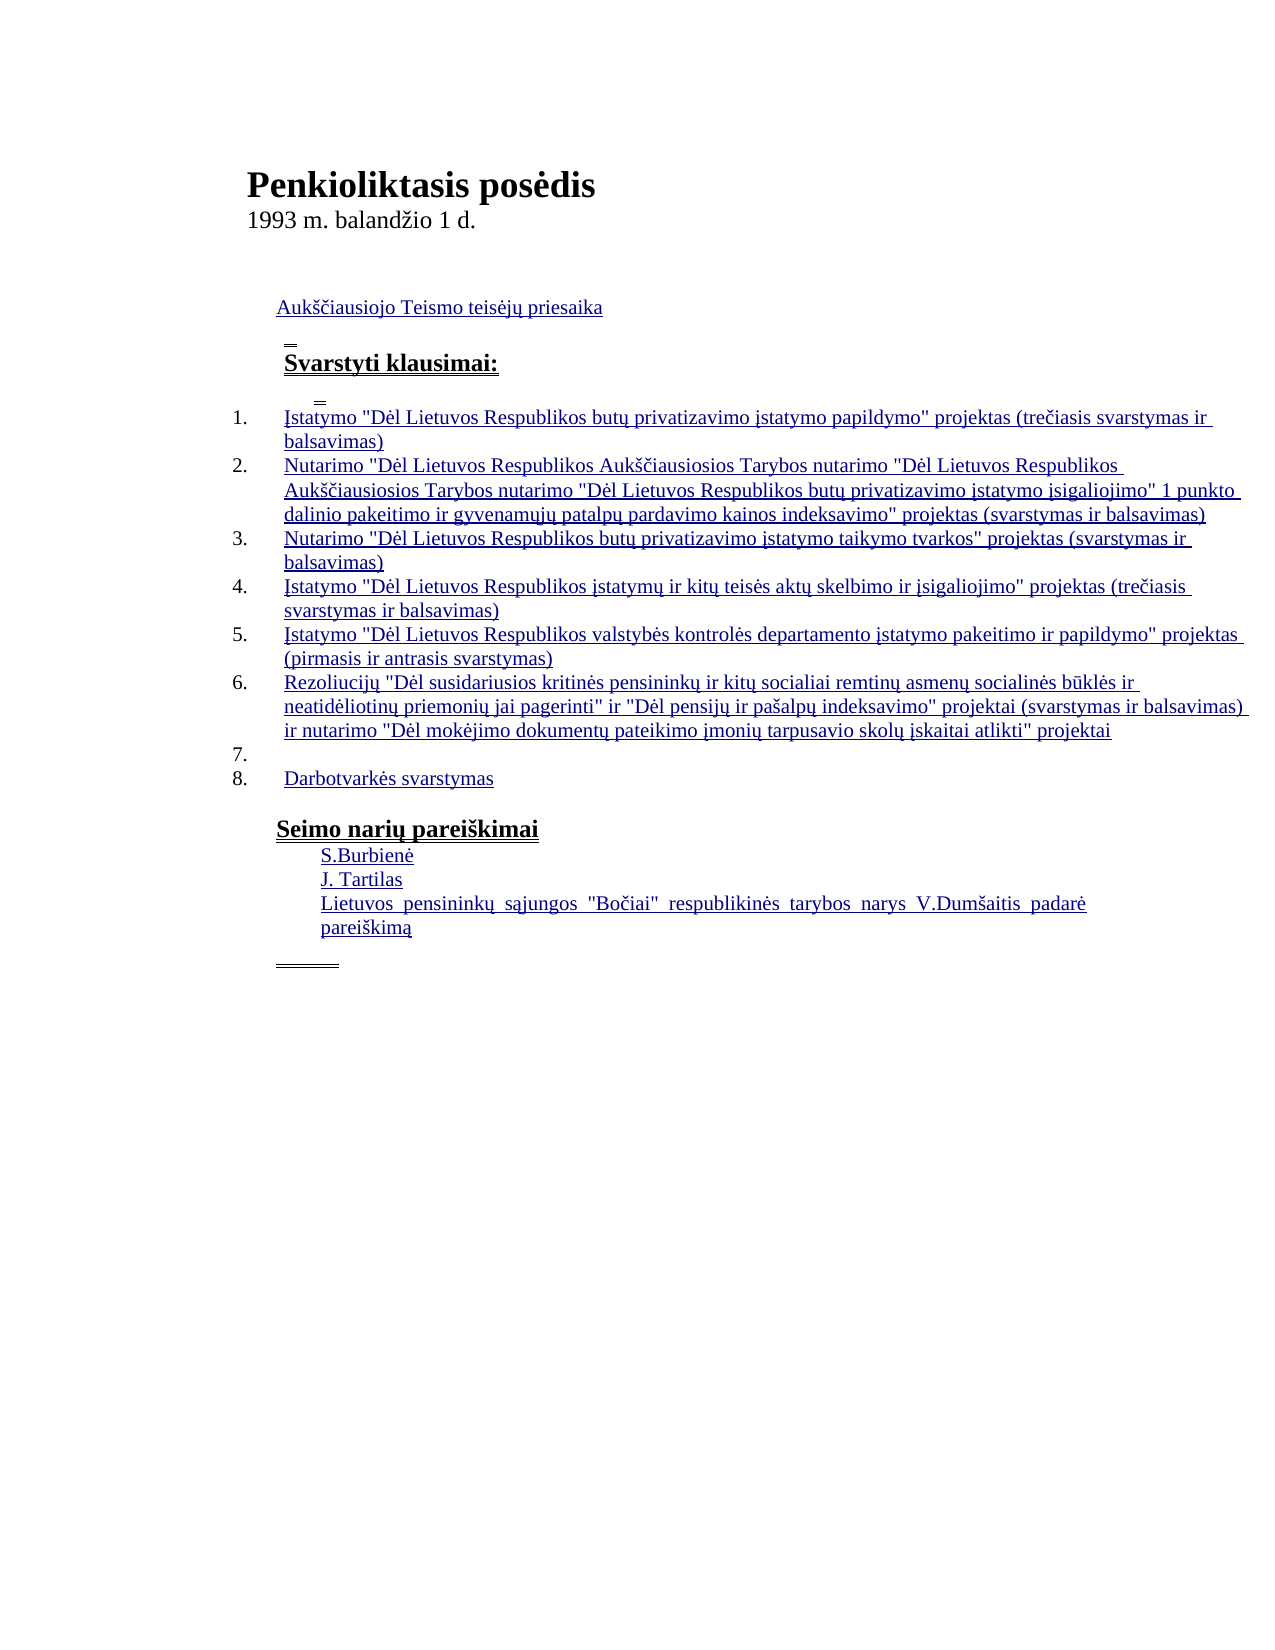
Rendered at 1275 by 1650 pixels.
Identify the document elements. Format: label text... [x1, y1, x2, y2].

text Seimo narių pareiškimai [276, 814, 1087, 843]
table_cell Nutarimo "Dėl Lietuvos Respublikos Aukščiausiosios Tarybos nutarimo "Dėl Lietuvos Respublikos Aukščiausiosios Tarybos nutarimo "Dėl Lietuvos Respublikos butų privatizavimo įstatymo įsigaliojimo" 1 punkto dalinio pakeitimo ir gyvenamųjų patalpų pardavimo kainos indeksavimo" projektas (svarstymas ir balsavimas) [273, 454, 1262, 526]
table_cell [188, 405, 273, 453]
text pareiškimą [320, 913, 1087, 939]
table_cell [188, 742, 273, 766]
table_cell [188, 670, 273, 742]
table_header [188, 319, 273, 405]
table_header Svarstyti klausimai: [273, 319, 1262, 405]
table_cell Įstatymo "Dėl Lietuvos Respublikos butų privatizavimo įstatymo papildymo" projektas (trečiasis svarstymas ir balsavimas) [273, 405, 1262, 453]
table_cell [188, 454, 273, 526]
table_cell Seimo komisijos padėčiai Vilniaus miesto taryboje bei valdyboje ištirti išvados ir Lietuvos Respublikos Seimo nutarimo "Dėl Vilniaus miesto tarybos paleidimo ir kai kurių priemonių tvarkai savivaldybėse pagerinti" projektas svarstymo tęsinys2s15povilntar1 [273, 742, 1262, 766]
text Lietuvos pensininkų sąjungos "Bočiai" respublikinės tarybos narys V.Dumšaitis padarė [320, 891, 1087, 912]
text J. Tartilas [320, 867, 1087, 891]
table_cell [188, 622, 273, 670]
text Penkioliktasis posėdis 1993 m. balandžio 1 d. [247, 162, 1087, 234]
table_cell Rezoliucijų "Dėl susidariusios kritinės pensininkų ir kitų socialiai remtinų asmenų socialinės būklės ir neatidėliotinų priemonių jai pagerinti" ir "Dėl pensijų ir pašalpų indeksavimo" projektai (svarstymas ir balsavimas) ir nutarimo "Dėl mokėjimo dokumentų pateikimo įmonių tarpusavio skolų įskaitai atlikti" projektai [273, 670, 1262, 742]
table_cell Nutarimo "Dėl Lietuvos Respublikos butų privatizavimo įstatymo taikymo tvarkos" projektas (svarstymas ir balsavimas) [273, 526, 1262, 574]
table_cell Darbotvarkės svarstymas [273, 766, 1262, 790]
text Aukščiausiojo Teismo teisėjų priesaika [276, 295, 1087, 319]
table_cell [188, 766, 273, 790]
table_cell Įstatymo "Dėl Lietuvos Respublikos valstybės kontrolės departamento įstatymo pakeitimo ir papildymo" projektas (pirmasis ir antrasis svarstymas) [273, 622, 1262, 670]
text S.Burbienė [320, 843, 1087, 867]
table_cell [188, 574, 273, 622]
table_cell Įstatymo "Dėl Lietuvos Respublikos įstatymų ir kitų teisės aktų skelbimo ir įsigaliojimo" projektas (trečiasis svarstymas ir balsavimas) [273, 574, 1262, 622]
table_cell [188, 526, 273, 574]
